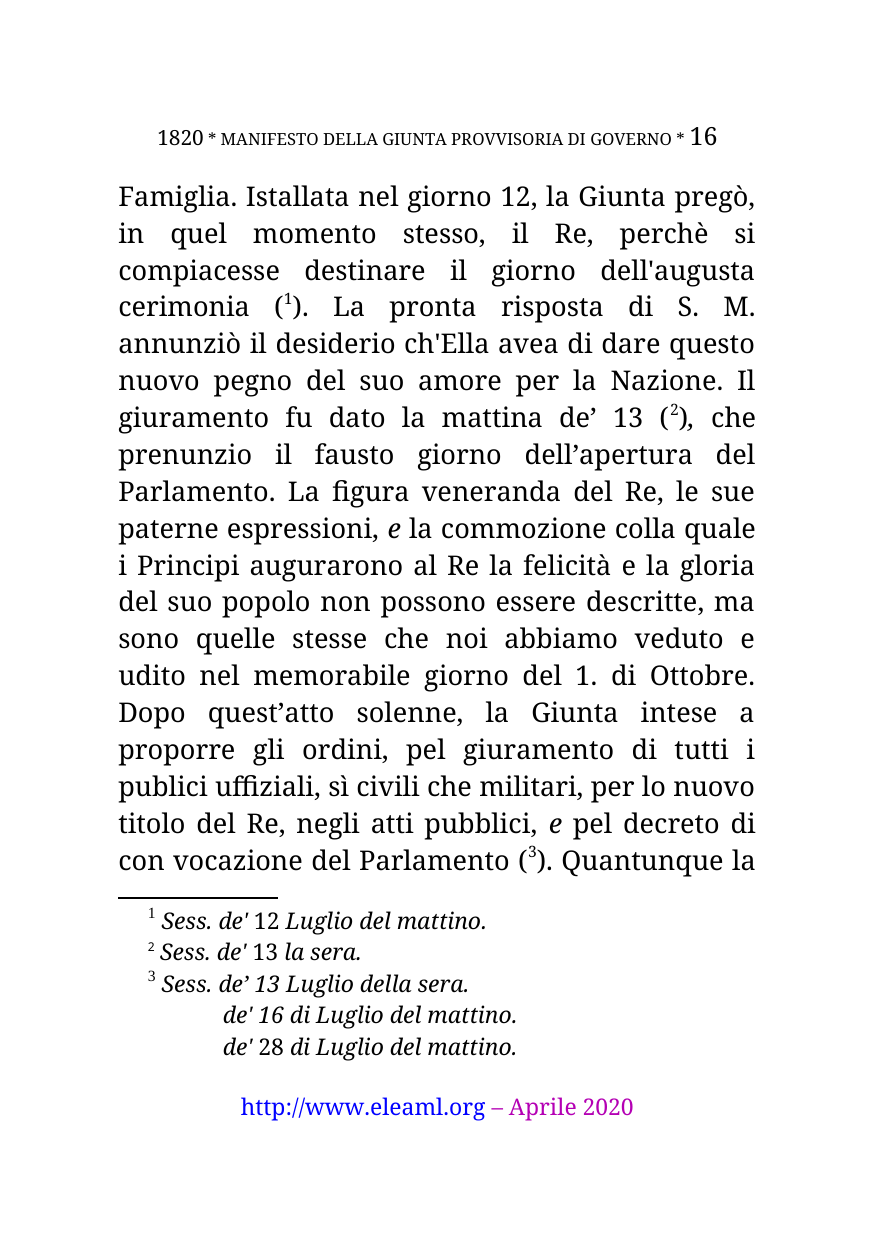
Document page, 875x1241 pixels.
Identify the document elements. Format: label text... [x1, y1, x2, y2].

text de' 28 di Luglio del mattino. [193, 1031, 756, 1062]
text de' 16 di Luglio del mattino. [193, 999, 756, 1031]
text Sess. de' 12 Luglio del mattino. [118, 904, 756, 936]
text Sess. de' 13 la sera. [118, 936, 756, 967]
text Famiglia. Istallata nel giorno 12, la Giunta pregò, in quel momento stesso, il Re, perchè si compiacesse destinare il giorno dell'augusta cerimonia (). La pronta risposta di S. M. annunziò il desiderio ch'Ella avea di dare questo nuovo pegno del suo amore per la Nazione. Il giuramento fu dato la mattina de’ 13 (), che prenunzio il fausto giorno dell’apertura del Parlamento. La figura veneranda del Re, le sue paterne espressioni, e la commozione colla quale i Principi augurarono al Re la felicità e la gloria del suo popolo non possono essere descritte, ma sono quelle stesse che noi abbiamo veduto e udito nel memorabile giorno del 1. di Ottobre. Dopo quest’atto solenne, la Giunta intese a proporre gli ordini, pel giuramento di tutti i publici uffiziali, sì civili che militari, per lo nuovo titolo del Re, negli atti pubblici, e pel decreto di con vocazione del Parlamento (). Quantunque la [118, 177, 756, 878]
text Sess. de’ 13 Luglio della sera. [118, 967, 756, 999]
